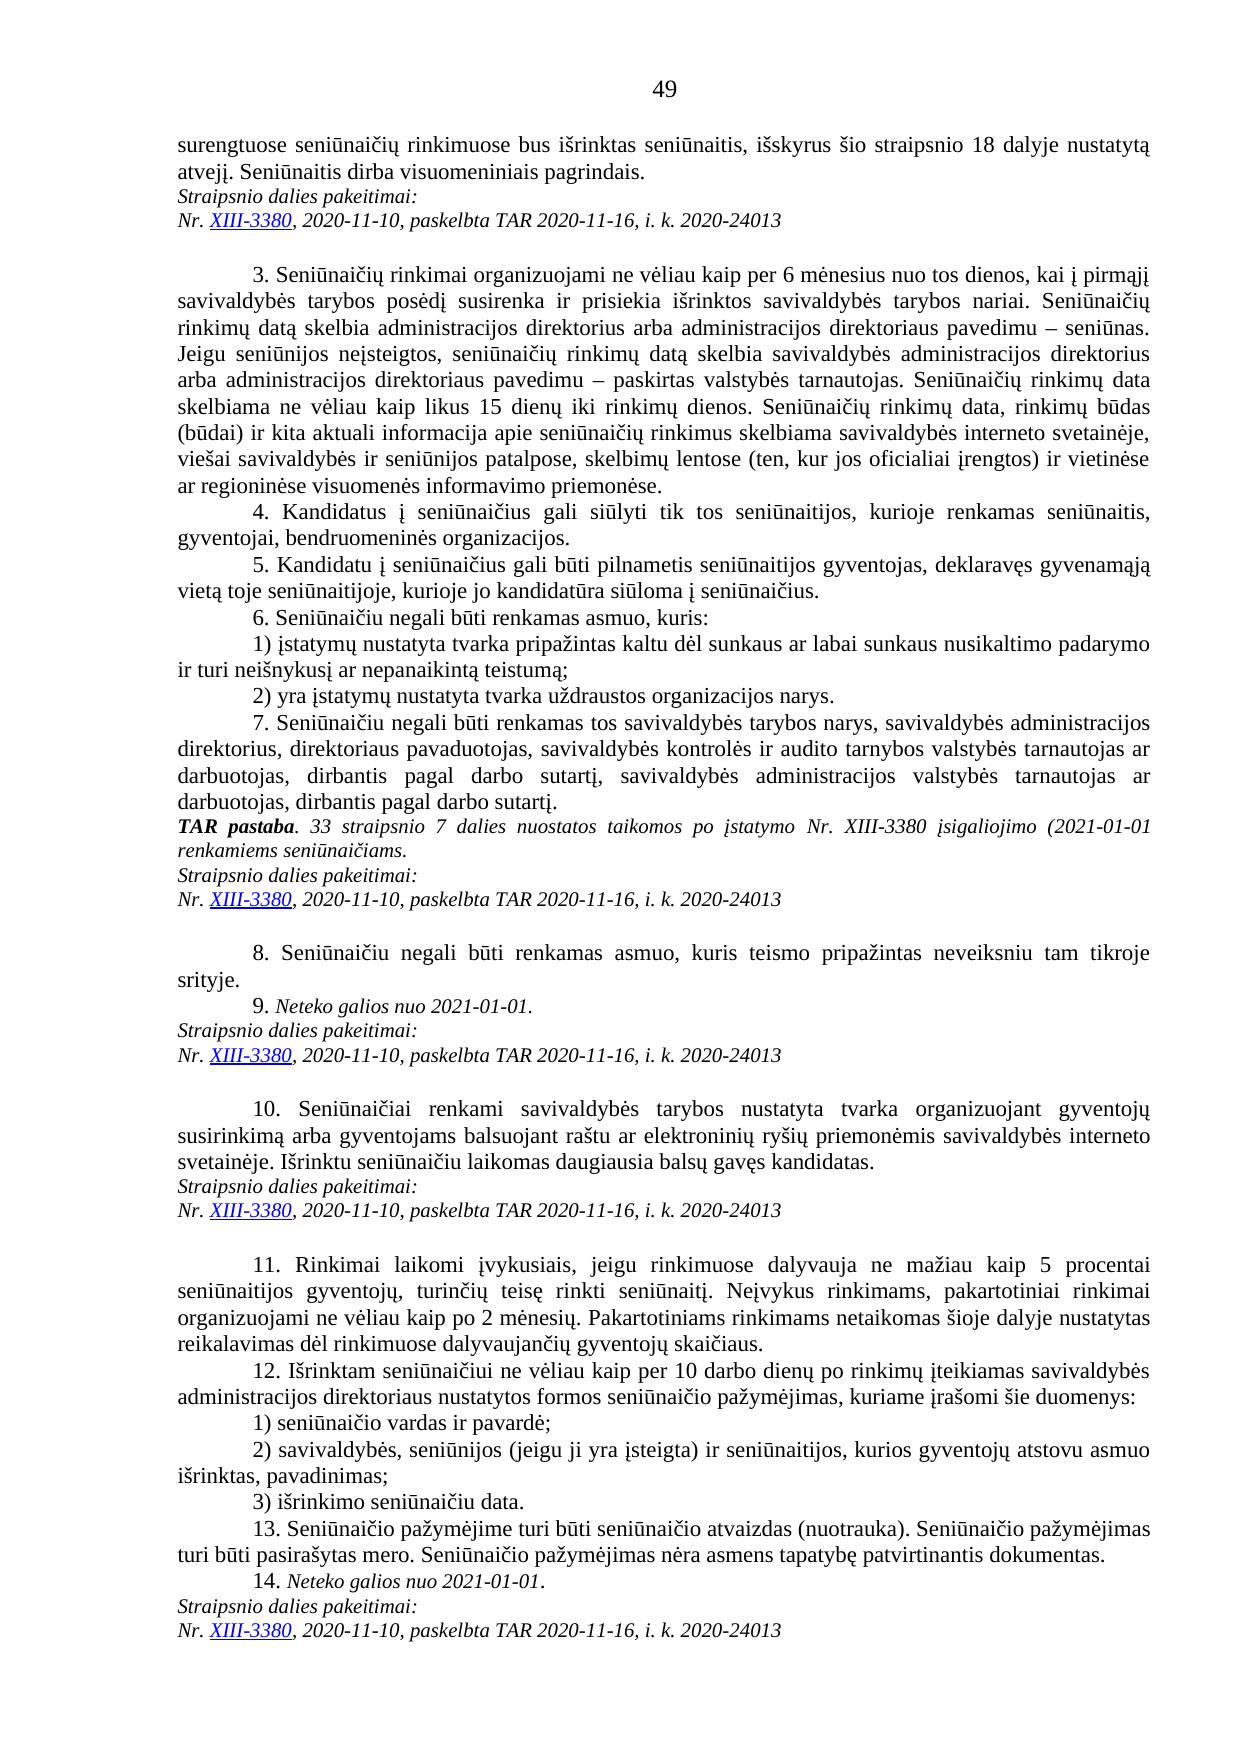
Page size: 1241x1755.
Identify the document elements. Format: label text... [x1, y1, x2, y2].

text 13. Seniūnaičio pažymėjime turi būti seniūnaičio atvaizdas (nuotrauka). Seniūnaičio pažymėjimas turi būti pasirašytas mero. Seniūnaičio pažymėjimas nėra asmens tapatybę patvirtinantis dokumentas. [177, 1515, 1152, 1567]
text Straipsnio dalies pakeitimai: [177, 1594, 1152, 1618]
text 5. Kandidatu į seniūnaičius gali būti pilnametis seniūnaitijos gyventojas, deklaravęs gyvenamąją vietą toje seniūnaitijoje, kurioje jo kandidatūra siūloma į seniūnaičius. [177, 551, 1152, 603]
text 14. Neteko galios nuo 2021-01-01. [177, 1567, 1152, 1594]
text 7. Seniūnaičiu negali būti renkamas tos savivaldybės tarybos narys, savivaldybės administracijos direktorius, direktoriaus pavaduotojas, savivaldybės kontrolės ir audito tarnybos valstybės tarnautojas ar darbuotojas, dirbantis pagal darbo sutartį, savivaldybės administracijos valstybės tarnautojas ar darbuotojas, dirbantis pagal darbo sutartį. [177, 709, 1152, 814]
text 2) yra įstatymų nustatyta tvarka uždraustos organizacijos narys. [177, 683, 1152, 709]
text Straipsnio dalies pakeitimai: [177, 862, 1152, 887]
text Nr. XIII-3380, 2020-11-10, paskelbta TAR 2020-11-16, i. k. 2020-24013 [177, 1198, 1152, 1222]
text surengtuose seniūnaičių rinkimuose bus išrinktas seniūnaitis, išskyrus šio straipsnio 18 dalyje nustatytą atvejį. Seniūnaitis dirba visuomeniniais pagrindais. [177, 131, 1152, 184]
text 11. Rinkimai laikomi įvykusiais, jeigu rinkimuose dalyvauja ne mažiau kaip 5 procentai seniūnaitijos gyventojų, turinčių teisę rinkti seniūnaitį. Neįvykus rinkimams, pakartotiniai rinkimai organizuojami ne vėliau kaip po 2 mėnesių. Pakartotiniams rinkimams netaikomas šioje dalyje nustatytas reikalavimas dėl rinkimuose dalyvaujančių gyventojų skaičiaus. [177, 1251, 1152, 1357]
text Straipsnio dalies pakeitimai: [177, 1018, 1152, 1042]
text 1) įstatymų nustatyta tvarka pripažintas kaltu dėl sunkaus ar labai sunkaus nusikaltimo padarymo ir turi neišnykusį ar nepanaikintą teistumą; [177, 630, 1152, 683]
text 6. Seniūnaičiu negali būti renkamas asmuo, kuris: [177, 603, 1152, 630]
text 1) seniūnaičio vardas ir pavardė; [177, 1409, 1152, 1436]
text 9. Neteko galios nuo 2021-01-01. [177, 992, 1152, 1018]
text 12. Išrinktam seniūnaičiui ne vėliau kaip per 10 darbo dienų po rinkimų įteikiamas savivaldybės administracijos direktoriaus nustatytos formos seniūnaičio pažymėjimas, kuriame įrašomi šie duomenys: [177, 1357, 1152, 1409]
text 2) savivaldybės, seniūnijos (jeigu ji yra įsteigta) ir seniūnaitijos, kurios gyventojų atstovu asmuo išrinktas, pavadinimas; [177, 1436, 1152, 1488]
text Nr. XIII-3380, 2020-11-10, paskelbta TAR 2020-11-16, i. k. 2020-24013 [177, 1618, 1152, 1642]
text 8. Seniūnaičiu negali būti renkamas asmuo, kuris teismo pripažintas neveiksniu tam tikroje srityje. [177, 939, 1152, 992]
text 3) išrinkimo seniūnaičiu data. [177, 1488, 1152, 1515]
text Straipsnio dalies pakeitimai: [177, 1174, 1152, 1198]
text Nr. XIII-3380, 2020-11-10, paskelbta TAR 2020-11-16, i. k. 2020-24013 [177, 208, 1152, 232]
text 3. Seniūnaičių rinkimai organizuojami ne vėliau kaip per 6 mėnesius nuo tos dienos, kai į pirmąjį savivaldybės tarybos posėdį susirenka ir prisiekia išrinktos savivaldybės tarybos nariai. Seniūnaičių rinkimų datą skelbia administracijos direktorius arba administracijos direktoriaus pavedimu – seniūnas. Jeigu seniūnijos neįsteigtos, seniūnaičių rinkimų datą skelbia savivaldybės administracijos direktorius arba administracijos direktoriaus pavedimu – paskirtas valstybės tarnautojas. Seniūnaičių rinkimų data skelbiama ne vėliau kaip likus 15 dienų iki rinkimų dienos. Seniūnaičių rinkimų data, rinkimų būdas (būdai) ir kita aktuali informacija apie seniūnaičių rinkimus skelbiama savivaldybės interneto svetainėje, viešai savivaldybės ir seniūnijos patalpose, skelbimų lentose (ten, kur jos oficialiai įrengtos) ir vietinėse ar regioninėse visuomenės informavimo priemonėse. [177, 261, 1152, 498]
text 10. Seniūnaičiai renkami savivaldybės tarybos nustatyta tvarka organizuojant gyventojų susirinkimą arba gyventojams balsuojant raštu ar elektroninių ryšių priemonėmis savivaldybės interneto svetainėje. Išrinktu seniūnaičiu laikomas daugiausia balsų gavęs kandidatas. [177, 1095, 1152, 1174]
text Nr. XIII-3380, 2020-11-10, paskelbta TAR 2020-11-16, i. k. 2020-24013 [177, 887, 1152, 911]
text 4. Kandidatus į seniūnaičius gali siūlyti tik tos seniūnaitijos, kurioje renkamas seniūnaitis, gyventojai, bendruomeninės organizacijos. [177, 498, 1152, 551]
text TAR pastaba. 33 straipsnio 7 dalies nuostatos taikomos po įstatymo Nr. XIII-3380 įsigaliojimo (2021-01-01 renkamiems seniūnaičiams. [177, 814, 1152, 862]
text Straipsnio dalies pakeitimai: [177, 184, 1152, 208]
text Nr. XIII-3380, 2020-11-10, paskelbta TAR 2020-11-16, i. k. 2020-24013 [177, 1042, 1152, 1067]
